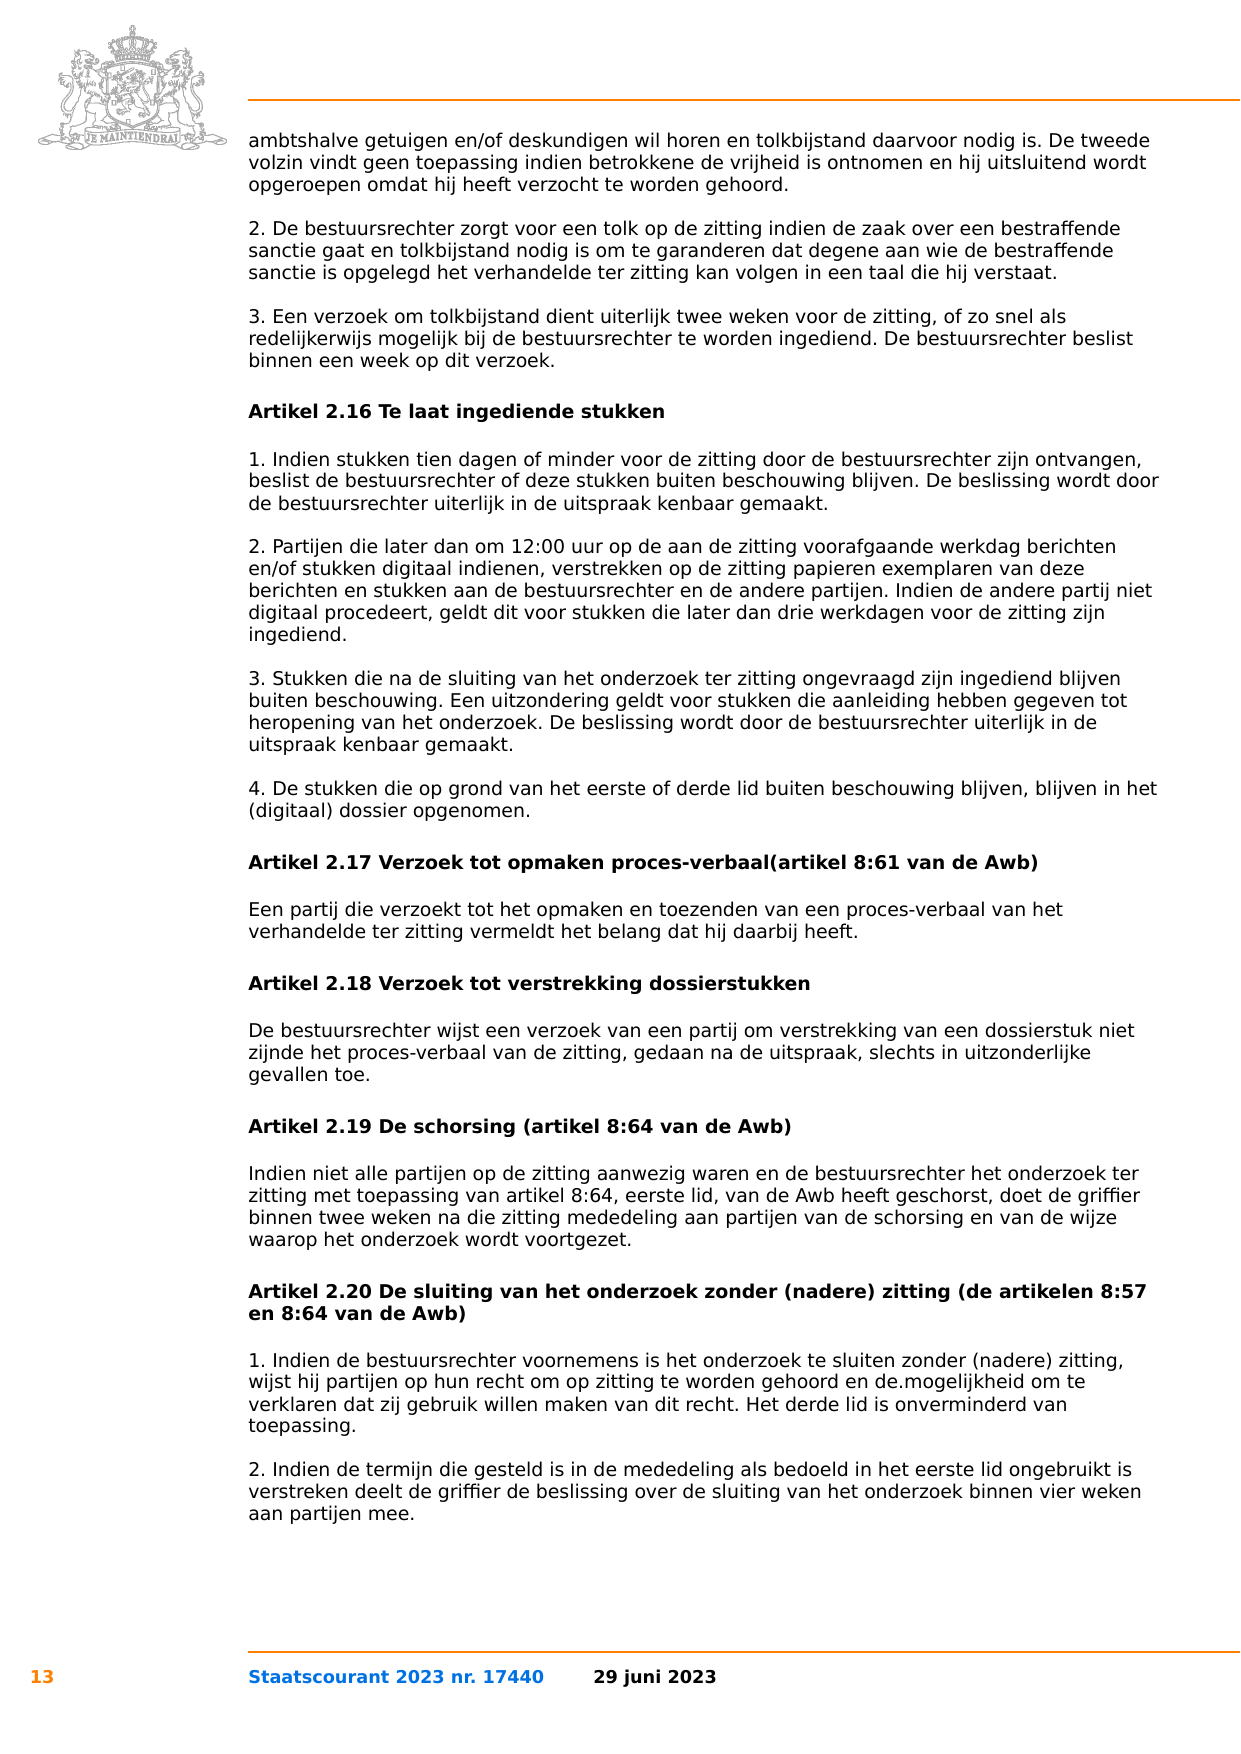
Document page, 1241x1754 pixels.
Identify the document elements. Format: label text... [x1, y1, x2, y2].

text 3. Stukken die na de sluiting van het onderzoek ter zitting ongevraagd zijn ingediend blijven buiten beschouwing. Een uitzondering geldt voor stukken die aanleiding hebben gegeven tot heropening van het onderzoek. De beslissing wordt door de bestuursrechter uiterlijk in de uitspraak kenbaar gemaakt. [248, 668, 1163, 756]
text 2. De bestuursrechter zorgt voor een tolk op de zitting indien de zaak over een bestraffende sanctie gaat en tolkbijstand nodig is om te garanderen dat degene aan wie de bestraffende sanctie is opgelegd het verhandelde ter zitting kan volgen in een taal die hij verstaat. [248, 218, 1163, 284]
subtitle Artikel 2.20 De sluiting van het onderzoek zonder (nadere) zitting (de artikelen 8:57 en 8:64 van de Awb) [248, 1281, 1163, 1324]
text Indien niet alle partijen op de zitting aanwezig waren en de bestuursrechter het onderzoek ter zitting met toepassing van artikel 8:64, eerste lid, van de Awb heeft geschorst, doet de griffier binnen twee weken na die zitting mededeling aan partijen van de schorsing en van de wijze waarop het onderzoek wordt voortgezet. [248, 1163, 1163, 1251]
subtitle Artikel 2.17 Verzoek tot opmaken proces-verbaal(artikel 8:61 van de Awb) [248, 852, 1163, 874]
picture [38, 25, 227, 150]
subtitle Artikel 2.16 Te laat ingediende stukken [248, 401, 1163, 423]
text 1. Indien de bestuursrechter voornemens is het onderzoek te sluiten zonder (nadere) zitting, wijst hij partijen op hun recht om op zitting te worden gehoord en de.mogelijkheid om te verklaren dat zij gebruik willen maken van dit recht. Het derde lid is onverminderd van toepassing. [248, 1349, 1163, 1437]
text De bestuursrechter wijst een verzoek van een partij om verstrekking van een dossierstuk niet zijnde het proces-verbaal van de zitting, gedaan na de uitspraak, slechts in uitzonderlijke gevallen toe. [248, 1020, 1163, 1086]
text Een partij die verzoekt tot het opmaken en toezenden van een proces-verbaal van het verhandelde ter zitting vermeldt het belang dat hij daarbij heeft. [248, 899, 1163, 943]
text 2. Partijen die later dan om 12:00 uur op de aan de zitting voorafgaande werkdag berichten en/of stukken digitaal indienen, verstrekken op de zitting papieren exemplaren van deze berichten en stukken aan de bestuursrechter en de andere partijen. Indien de andere partij niet digitaal procedeert, geldt dit voor stukken die later dan drie werkdagen voor de zitting zijn ingediend. [248, 536, 1163, 646]
text 1. Indien stukken tien dagen of minder voor de zitting door de bestuursrechter zijn ontvangen, beslist de bestuursrechter of deze stukken buiten beschouwing blijven. De beslissing wordt door de bestuursrechter uiterlijk in de uitspraak kenbaar gemaakt. [248, 448, 1163, 514]
subtitle Artikel 2.18 Verzoek tot verstrekking dossierstukken [248, 973, 1163, 995]
text 2. Indien de termijn die gesteld is in de mededeling als bedoeld in het eerste lid ongebruikt is verstreken deelt de griffier de beslissing over de sluiting van het onderzoek binnen vier weken aan partijen mee. [248, 1459, 1163, 1525]
text 4. De stukken die op grond van het eerste of derde lid buiten beschouwing blijven, blijven in het (digitaal) dossier opgenomen. [248, 778, 1163, 822]
subtitle Artikel 2.19 De schorsing (artikel 8:64 van de Awb) [248, 1116, 1163, 1138]
text 3. Een verzoek om tolkbijstand dient uiterlijk twee weken voor de zitting, of zo snel als redelijkerwijs mogelijk bij de bestuursrechter te worden ingediend. De bestuursrechter beslist binnen een week op dit verzoek. [248, 306, 1163, 371]
text ambtshalve getuigen en/of deskundigen wil horen en tolkbijstand daarvoor nodig is. De tweede volzin vindt geen toepassing indien betrokkene de vrijheid is ontnomen en hij uitsluitend wordt opgeroepen omdat hij heeft verzocht te worden gehoord. [248, 130, 1163, 196]
